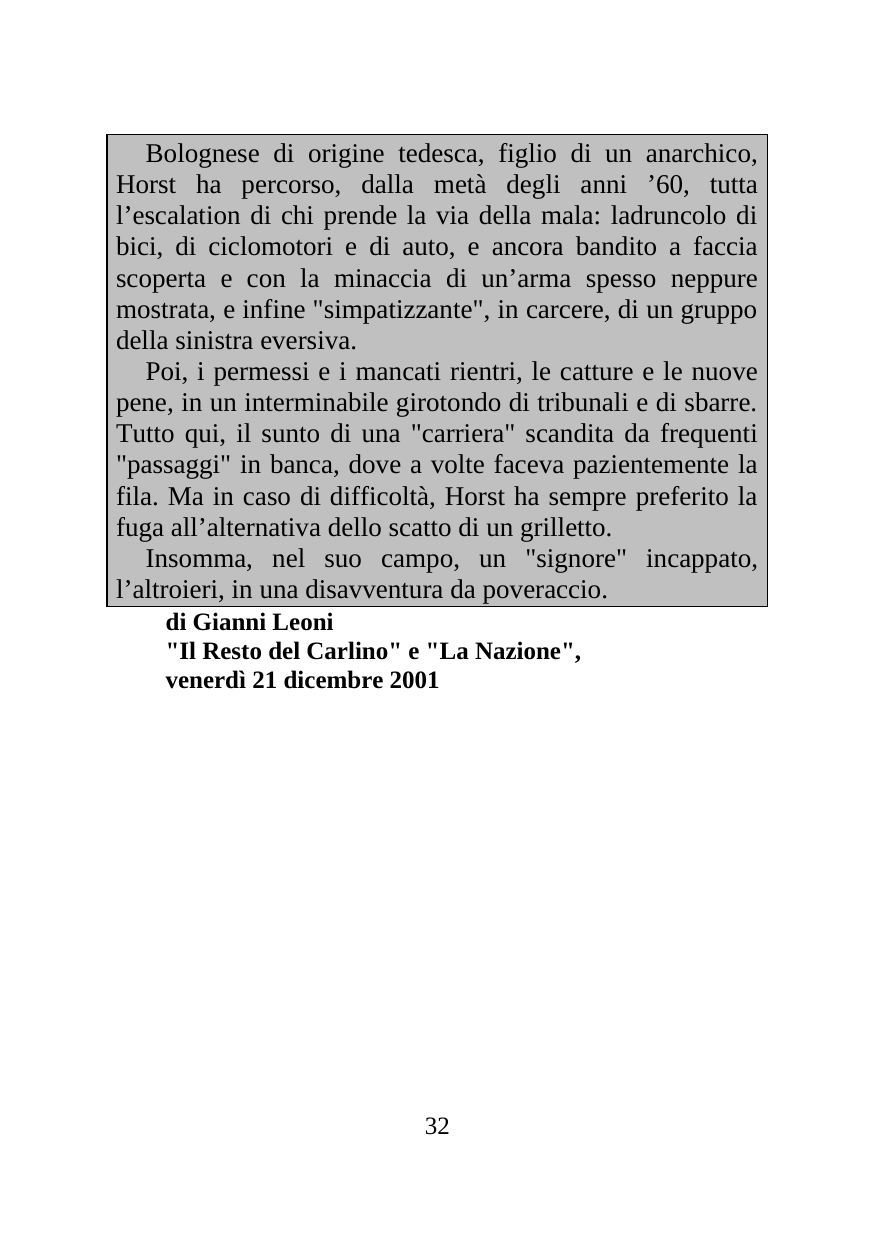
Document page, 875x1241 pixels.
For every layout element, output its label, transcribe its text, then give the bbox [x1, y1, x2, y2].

text Poi, i permessi e i mancati rientri, le catture e le nuove pene, in un interminabile girotondo di tribunali e di sbarre. Tutto qui, il sunto di una "carriera" scandita da frequenti "passaggi" in banca, dove a volte faceva pazientemente la fila. Ma in caso di difficoltà, Horst ha sempre preferito la fuga all’alternativa dello scatto di un grilletto. [108, 352, 767, 539]
text Insomma, nel suo campo, un "signore" incappato, l’altroieri, in una disavventura da poveraccio. [108, 539, 767, 606]
text venerdì 21 dicembre 2001 [165, 665, 768, 694]
text di Gianni Leoni [165, 607, 768, 636]
text "Il Resto del Carlino" e "La Nazione", [165, 636, 768, 665]
text Bolognese di origine tedesca, figlio di un anarchico, Horst ha percorso, dalla metà degli anni ’60, tutta l’escalation di chi prende la via della mala: ladruncolo di bici, di ciclomotori e di auto, e ancora bandito a faccia scoperta e con la minaccia di un’arma spesso neppure mostrata, e infine "simpatizzante", in carcere, di un gruppo della sinistra eversiva. [108, 135, 767, 352]
